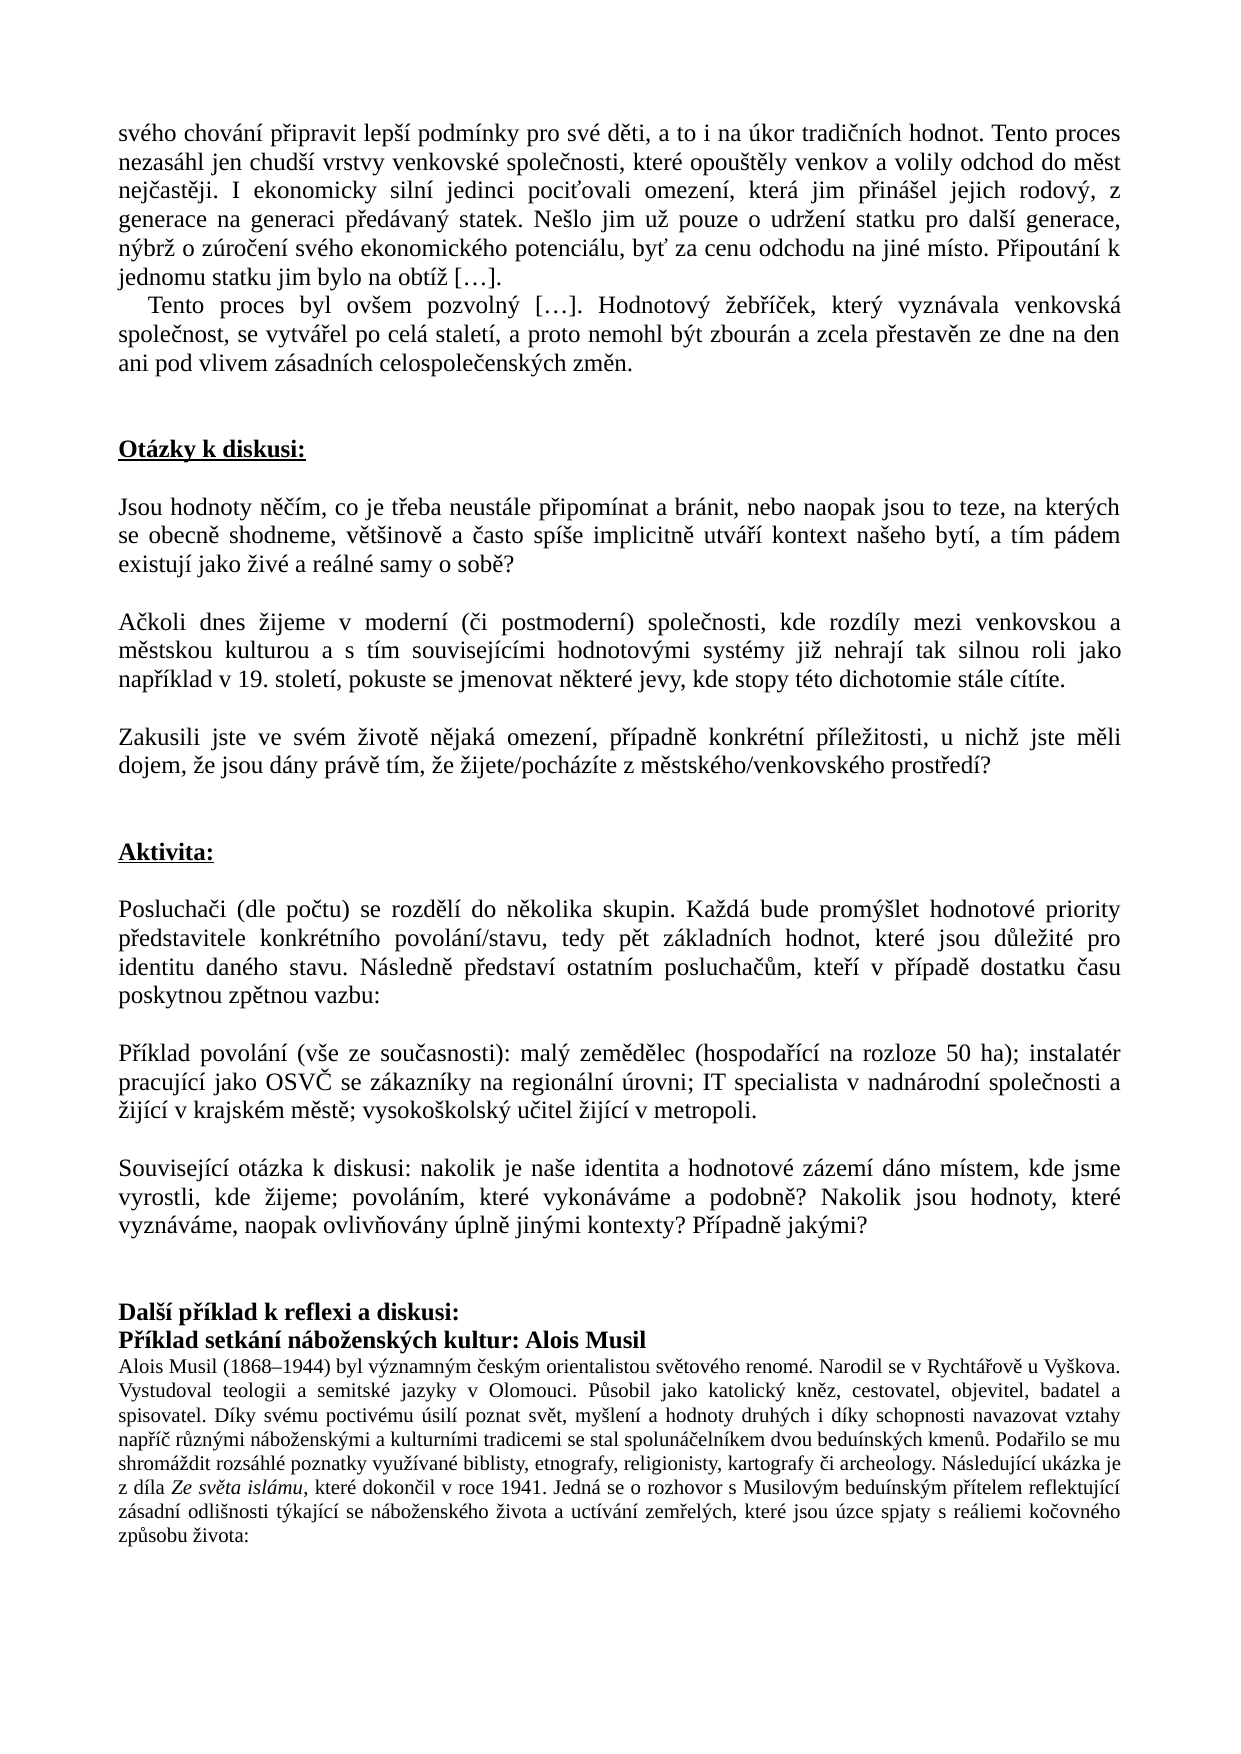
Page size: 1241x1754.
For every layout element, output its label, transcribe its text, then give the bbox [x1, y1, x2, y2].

text Otázky k diskusi: [118, 434, 1122, 463]
text svého chování připravit lepší podmínky pro své děti, a to i na úkor tradičních hodnot. Tento proces nezasáhl jen chudší vrstvy venkovské společnosti, které opouštěly venkov a volily odchod do měst nejčastěji. I ekonomicky silní jedinci pociťovali omezení, která jim přinášel jejich rodový, z generace na generaci předávaný statek. Nešlo jim už pouze o udržení statku pro další generace, nýbrž o zúročení svého ekonomického potenciálu, byť za cenu odchodu na jiné místo. Připoutání k jednomu statku jim bylo na obtíž […]. [118, 118, 1122, 291]
text Zakusili jste ve svém životě nějaká omezení, případně konkrétní příležitosti, u nichž jste měli dojem, že jsou dány právě tím, že žijete/pocházíte z městského/venkovského prostředí? [118, 722, 1122, 779]
text Ačkoli dnes žijeme v moderní (či postmoderní) společnosti, kde rozdíly mezi venkovskou a městskou kulturou a s tím souvisejícími hodnotovými systémy již nehrají tak silnou roli jako například v 19. století, pokuste se jmenovat některé jevy, kde stopy této dichotomie stále cítíte. [118, 607, 1122, 693]
text Posluchači (dle počtu) se rozdělí do několika skupin. Každá bude promýšlet hodnotové priority představitele konkrétního povolání/stavu, tedy pět základních hodnot, které jsou důležité pro identitu daného stavu. Následně představí ostatním posluchačům, kteří v případě dostatku času poskytnou zpětnou vazbu: [118, 894, 1122, 1009]
text Příklad povolání (vše ze současnosti): malý zemědělec (hospodařící na rozloze 50 ha); instalatér pracující jako OSVČ se zákazníky na regionální úrovni; IT specialista v nadnárodní společnosti a žijící v krajském městě; vysokoškolský učitel žijící v metropoli. [118, 1038, 1122, 1124]
text Alois Musil (1868–1944) byl významným českým orientalistou světového renomé. Narodil se v Rychtářově u Vyškova. Vystudoval teologii a semitské jazyky v Olomouci. Působil jako katolický kněz, cestovatel, objevitel, badatel a spisovatel. Díky svému poctivému úsilí poznat svět, myšlení a hodnoty druhých i díky schopnosti navazovat vztahy napříč různými náboženskými a kulturními tradicemi se stal spolunáčelníkem dvou beduínských kmenů. Podařilo se mu shromáždit rozsáhlé poznatky využívané biblisty, etnografy, religionisty, kartografy či archeology. Následující ukázka je z díla Ze světa islámu, které dokončil v roce 1941. Jedná se o rozhovor s Musilovým beduínským přítelem reflektující zásadní odlišnosti týkající se náboženského života a uctívání zemřelých, které jsou úzce spjaty s reáliemi kočovného způsobu života: [118, 1354, 1122, 1547]
text Další příklad k reflexi a diskusi: [118, 1297, 1122, 1326]
text Příklad setkání náboženských kultur: Alois Musil [118, 1326, 1122, 1354]
text Aktivita: [118, 837, 1122, 866]
text Jsou hodnoty něčím, co je třeba neustále připomínat a bránit, nebo naopak jsou to teze, na kterých se obecně shodneme, většinově a často spíše implicitně utváří kontext našeho bytí, a tím pádem existují jako živé a reálné samy o sobě? [118, 492, 1122, 578]
text Související otázka k diskusi: nakolik je naše identita a hodnotové zázemí dáno místem, kde jsme vyrostli, kde žijeme; povoláním, které vykonáváme a podobně? Nakolik jsou hodnoty, které vyznáváme, naopak ovlivňovány úplně jinými kontexty? Případně jakými? [118, 1153, 1122, 1239]
text Tento proces byl ovšem pozvolný […]. Hodnotový žebříček, který vyznávala venkovská společnost, se vytvářel po celá staletí, a proto nemohl být zbourán a zcela přestavěn ze dne na den ani pod vlivem zásadních celospolečenských změn. [118, 291, 1122, 377]
